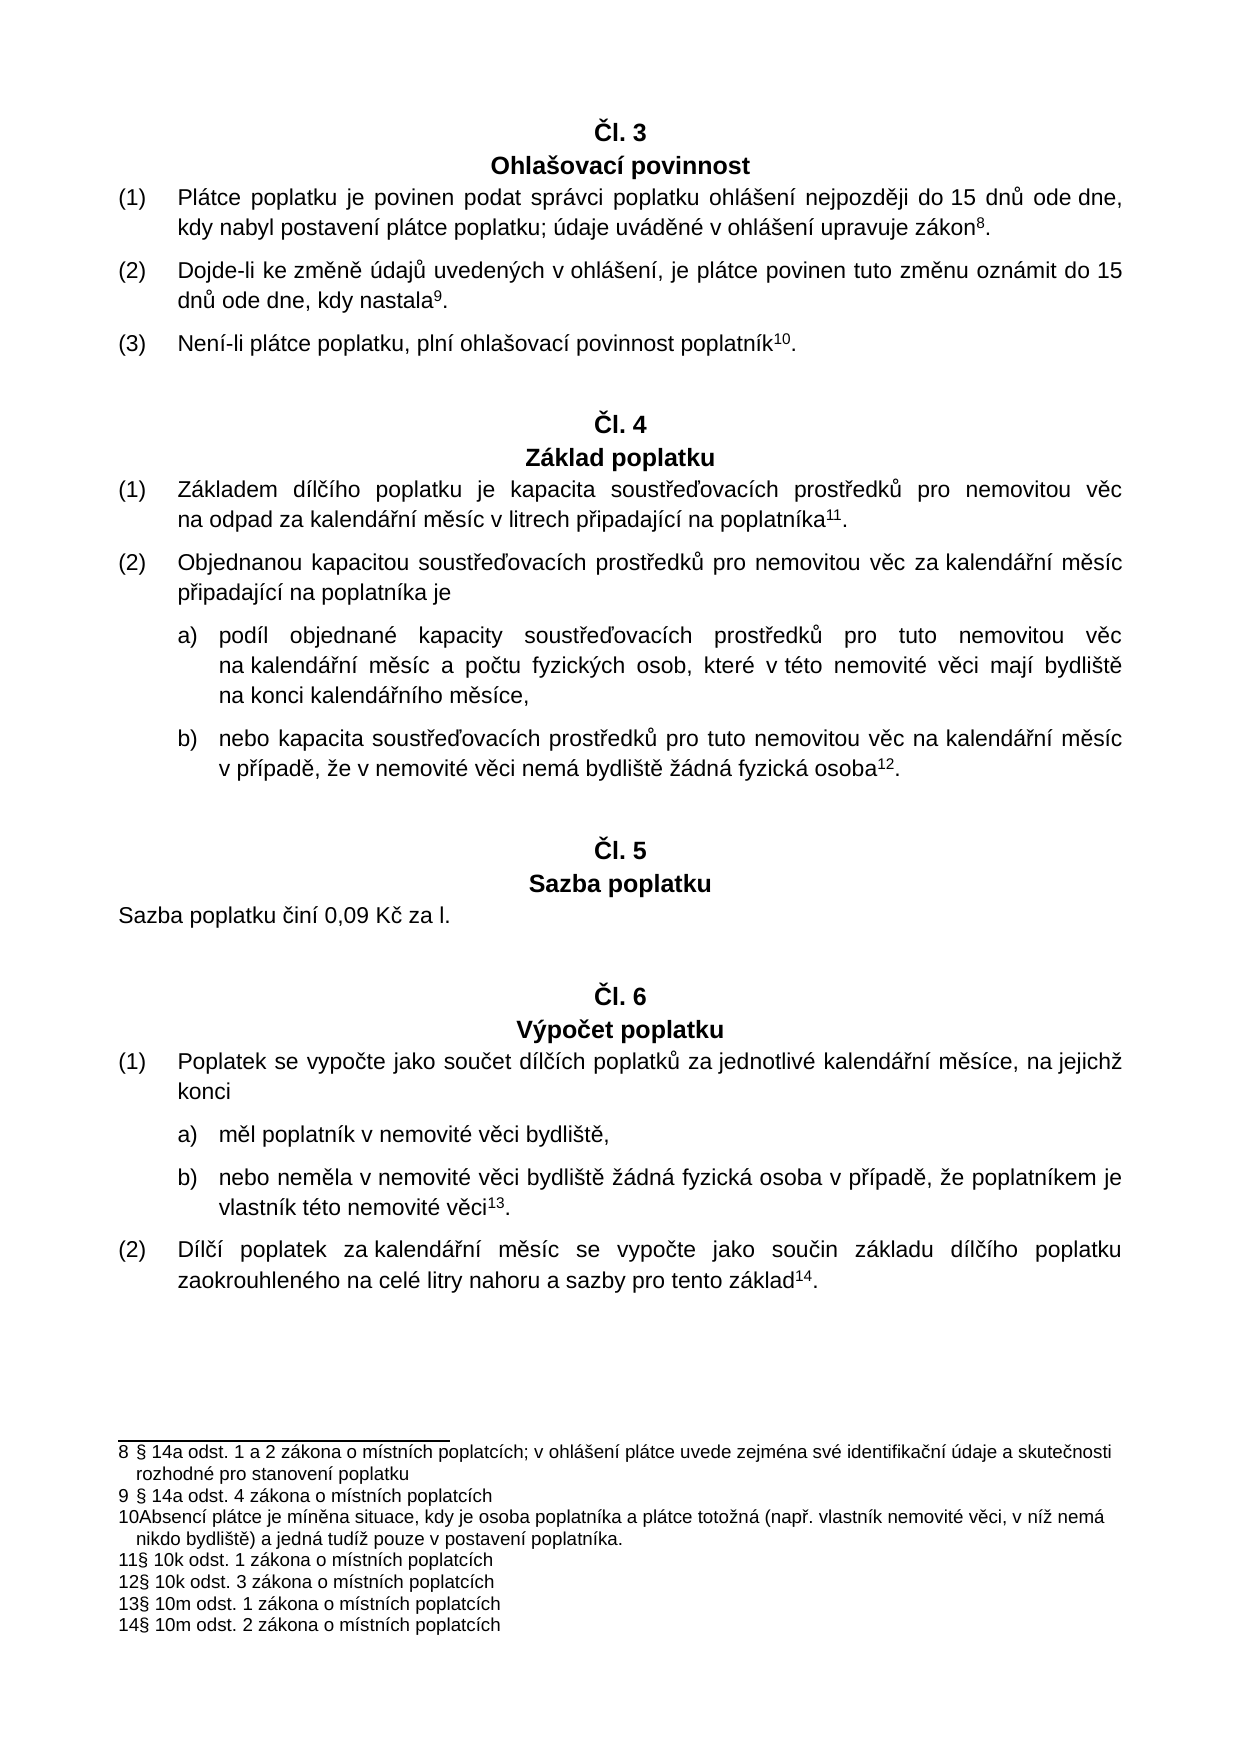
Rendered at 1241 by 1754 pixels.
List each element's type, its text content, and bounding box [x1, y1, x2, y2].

list Plátce poplatku je povinen podat správci poplatku ohlášení nejpozději do 15 dnů ode dne, kdy nabyl postavení plátce poplatku; údaje uváděné v ohlášení upravuje zákon. [118, 184, 1122, 241]
text Sazba poplatku činí 0,09 Kč za l. [118, 902, 1122, 928]
list Dílčí poplatek za kalendářní měsíc se vypočte jako součin základu dílčího poplatku zaokrouhleného na celé litry nahoru a sazby pro tento základ. [118, 1236, 1122, 1293]
list Objednanou kapacitou soustřeďovacích prostředků pro nemovitou věc za kalendářní měsíc připadající na poplatníka je [118, 549, 1122, 606]
list Není-li plátce poplatku, plní ohlašovací povinnost poplatník. [118, 330, 1122, 356]
list měl poplatník v nemovité věci bydliště, [177, 1121, 1122, 1147]
list podíl objednané kapacity soustřeďovacích prostředků pro tuto nemovitou věc na kalendářní měsíc a počtu fyzických osob, které v této nemovité věci mají bydliště na konci kalendářního měsíce, [177, 622, 1122, 709]
subtitle Čl. 3 Ohlašovací povinnost [118, 118, 1122, 180]
list Základem dílčího poplatku je kapacita soustřeďovacích prostředků pro nemovitou věc na odpad za kalendářní měsíc v litrech připadající na poplatníka. [118, 476, 1122, 533]
subtitle Čl. 6 Výpočet poplatku [118, 982, 1122, 1044]
list § 10k odst. 3 zákona o místních poplatcích [118, 1571, 1122, 1592]
list Dojde-li ke změně údajů uvedených v ohlášení, je plátce povinen tuto změnu oznámit do 15 dnů ode dne, kdy nastala. [118, 257, 1122, 314]
list § 14a odst. 4 zákona o místních poplatcích [118, 1484, 1122, 1506]
subtitle Čl. 5 Sazba poplatku [118, 836, 1122, 897]
list § 14a odst. 1 a 2 zákona o místních poplatcích; v ohlášení plátce uvede zejména své identifikační údaje a skutečnosti rozhodné pro stanovení poplatku [118, 1441, 1122, 1484]
list Poplatek se vypočte jako součet dílčích poplatků za jednotlivé kalendářní měsíce, na jejichž konci [118, 1048, 1122, 1104]
subtitle Čl. 4 Základ poplatku [118, 410, 1122, 472]
list nebo neměla v nemovité věci bydliště žádná fyzická osoba v případě, že poplatníkem je vlastník této nemovité věci. [177, 1163, 1122, 1220]
list Absencí plátce je míněna situace, kdy je osoba poplatníka a plátce totožná (např. vlastník nemovité věci, v níž nemá nikdo bydliště) a jedná tudíž pouze v postavení poplatníka. [118, 1506, 1122, 1549]
list § 10m odst. 1 zákona o místních poplatcích [118, 1592, 1122, 1614]
list § 10m odst. 2 zákona o místních poplatcích [118, 1614, 1122, 1635]
list § 10k odst. 1 zákona o místních poplatcích [118, 1549, 1122, 1571]
list nebo kapacita soustřeďovacích prostředků pro tuto nemovitou věc na kalendářní měsíc v případě, že v nemovité věci nemá bydliště žádná fyzická osoba. [177, 725, 1122, 782]
